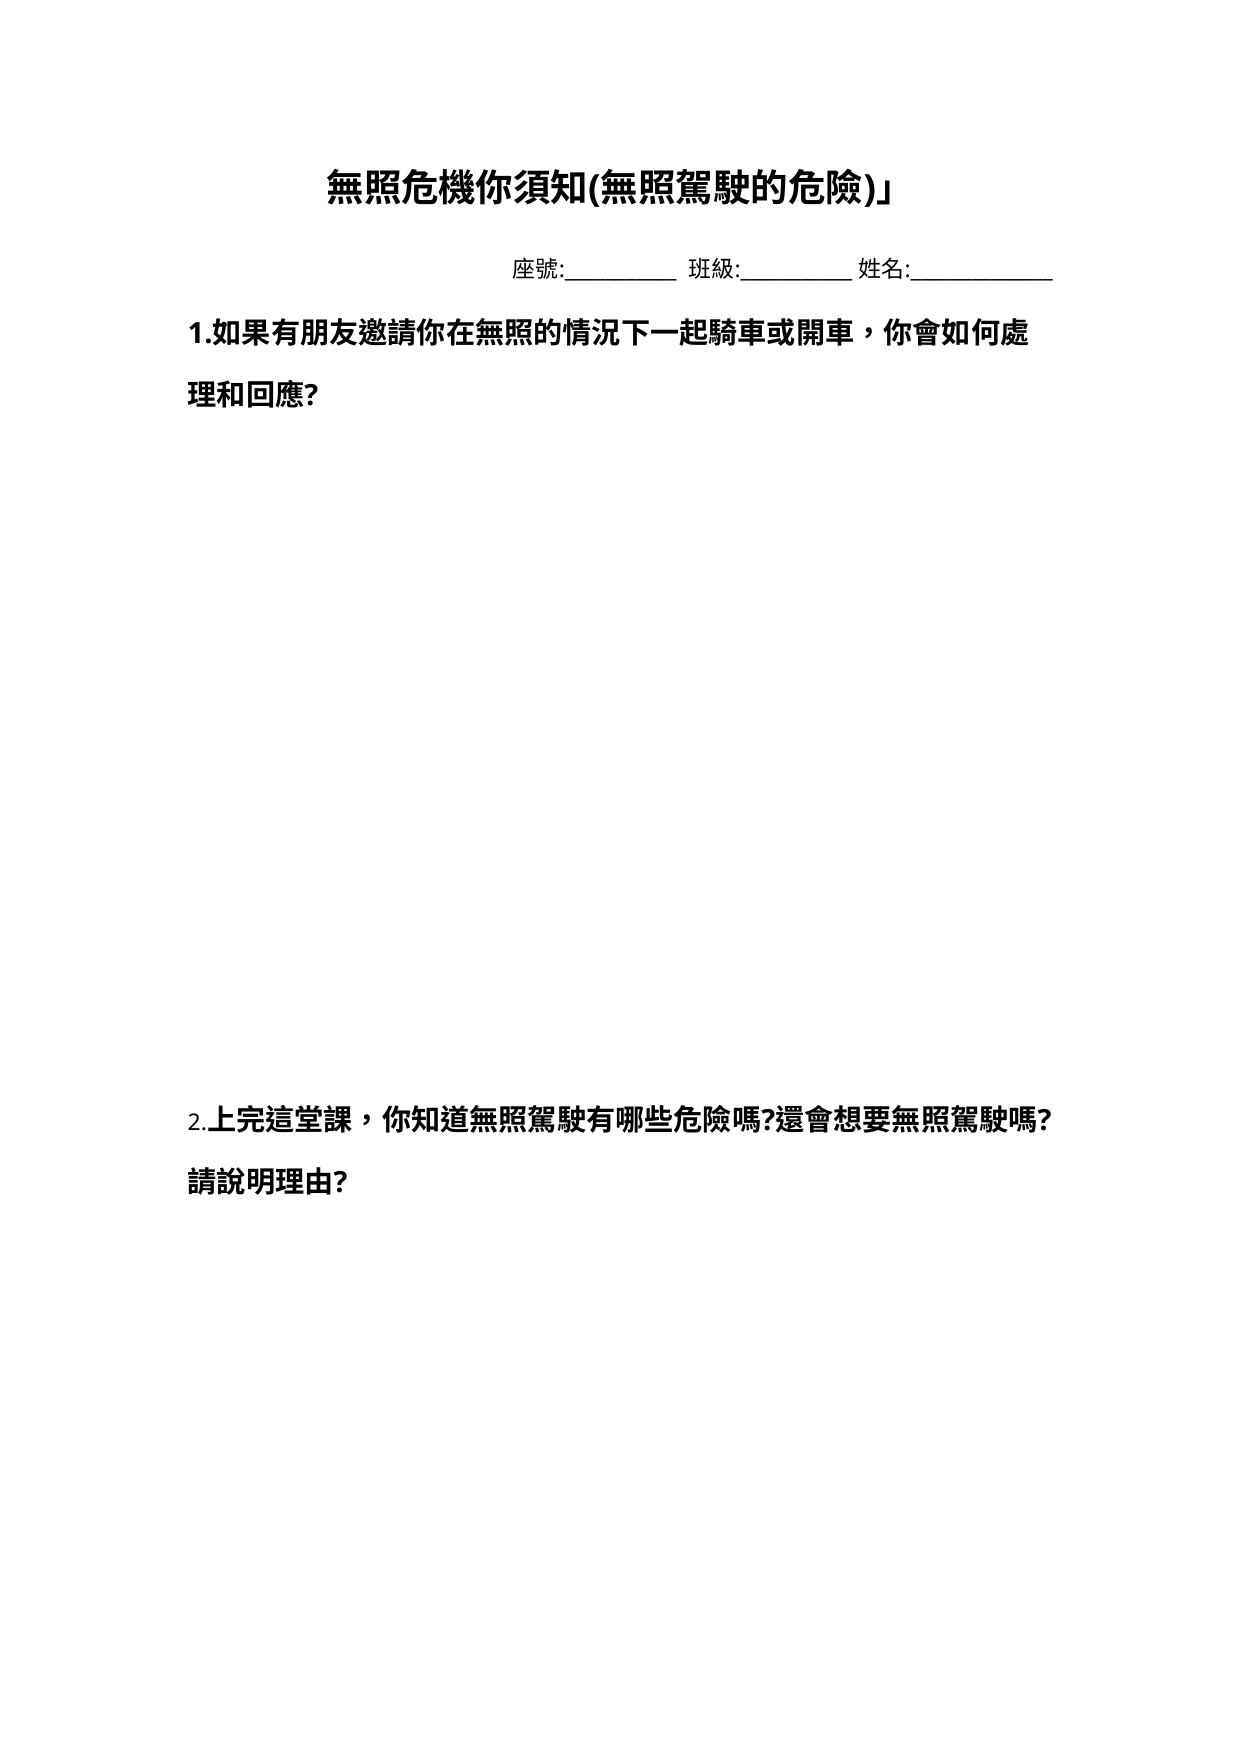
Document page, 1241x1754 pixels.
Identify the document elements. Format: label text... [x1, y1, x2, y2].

list 如果有朋友邀請你在無照的情況下一起騎車或開車，你會如何處理和回應? [187, 289, 1053, 414]
text 座號:___________ 班級:___________ 姓名:______________ [187, 226, 1053, 289]
text 無照危機你須知(無照駕駛的危險)」 [187, 158, 1053, 213]
list 上完這堂課，你知道無照駕駛有哪些危險嗎?還會想要無照駕駛嗎?請說明理由? [187, 1076, 1053, 1201]
